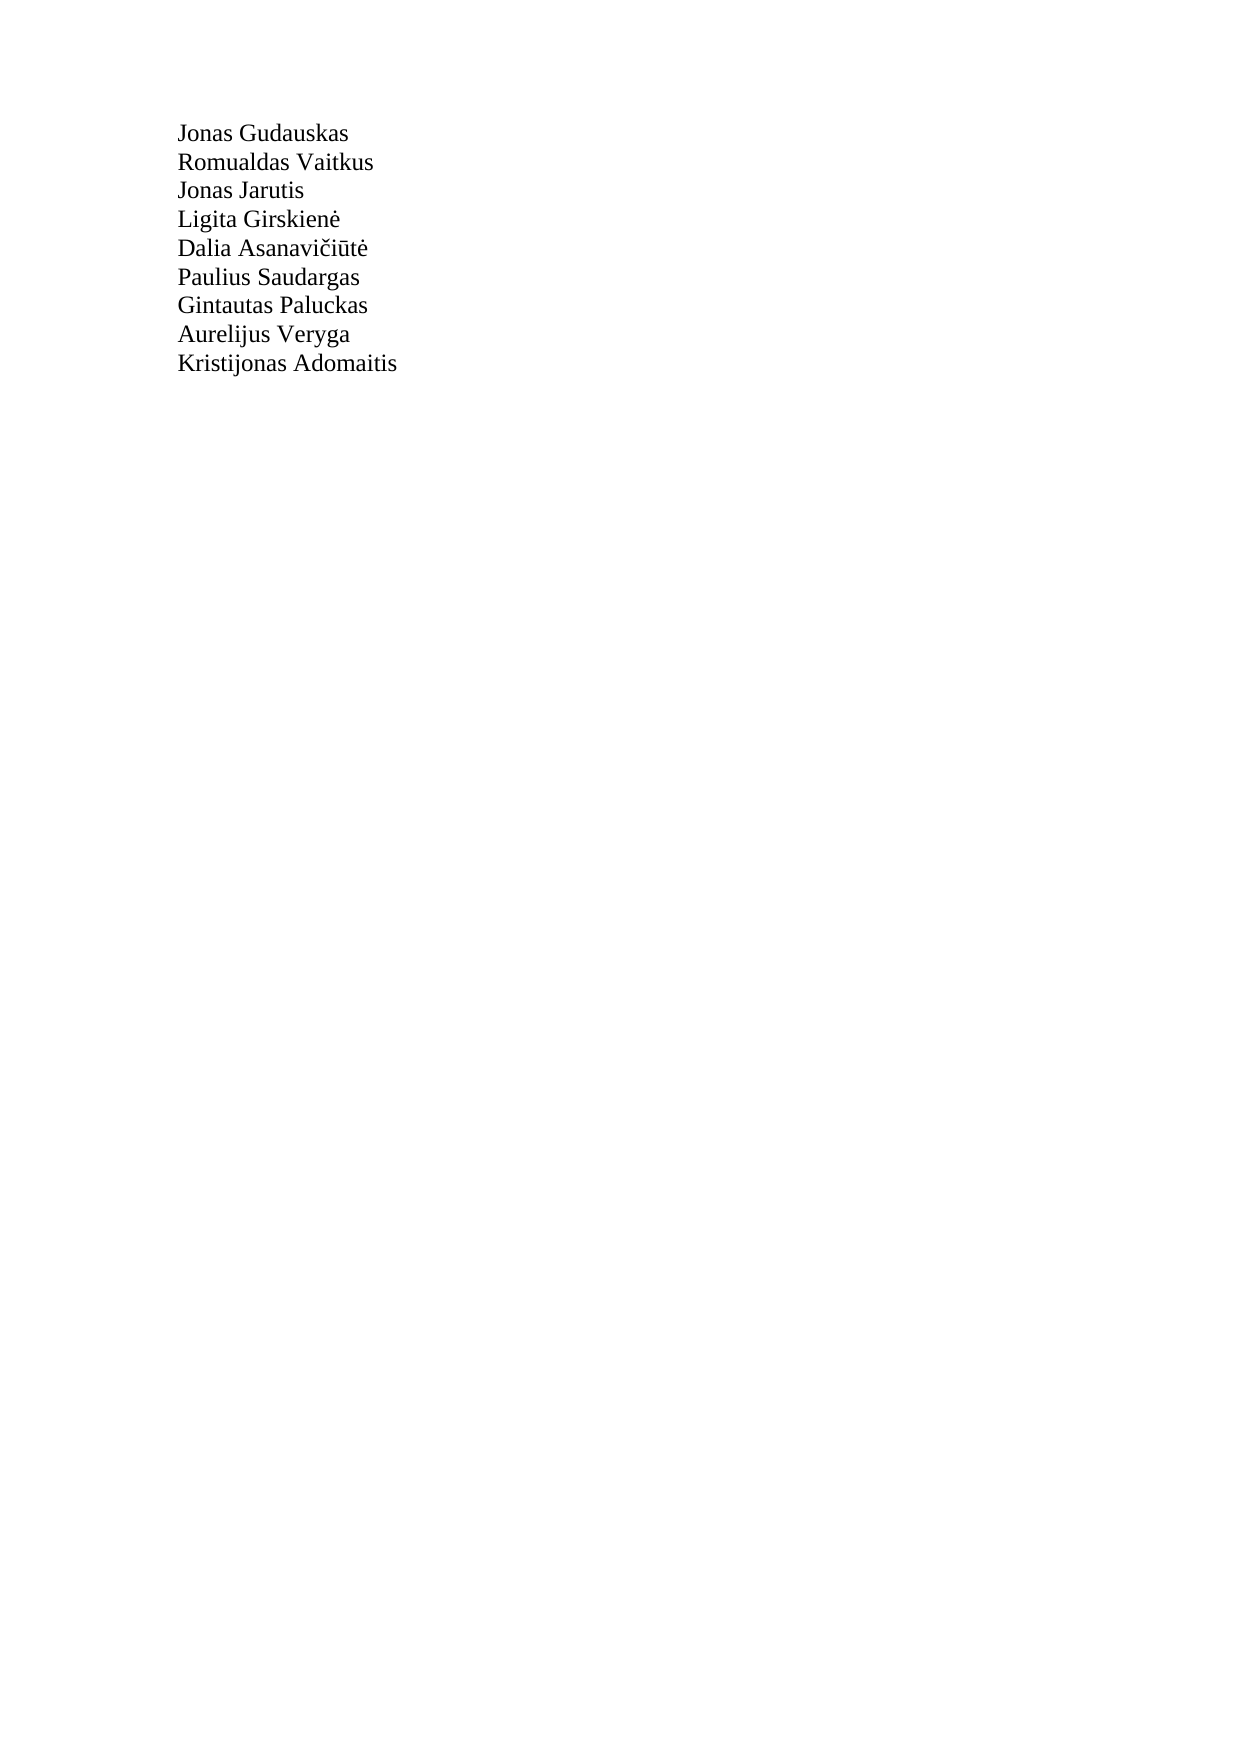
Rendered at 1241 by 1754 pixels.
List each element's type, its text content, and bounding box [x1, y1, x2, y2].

text Romualdas Vaitkus [177, 147, 1181, 176]
text Dalia Asanavičiūtė [177, 233, 1181, 262]
text Kristijonas Adomaitis [177, 348, 1181, 377]
text Jonas Gudauskas [177, 118, 1181, 147]
text Ligita Girskienė [177, 204, 1181, 233]
text Jonas Jarutis [177, 176, 1181, 204]
text Gintautas Paluckas [177, 291, 1181, 319]
text Paulius Saudargas [177, 262, 1181, 291]
text Aurelijus Veryga [177, 319, 1181, 348]
